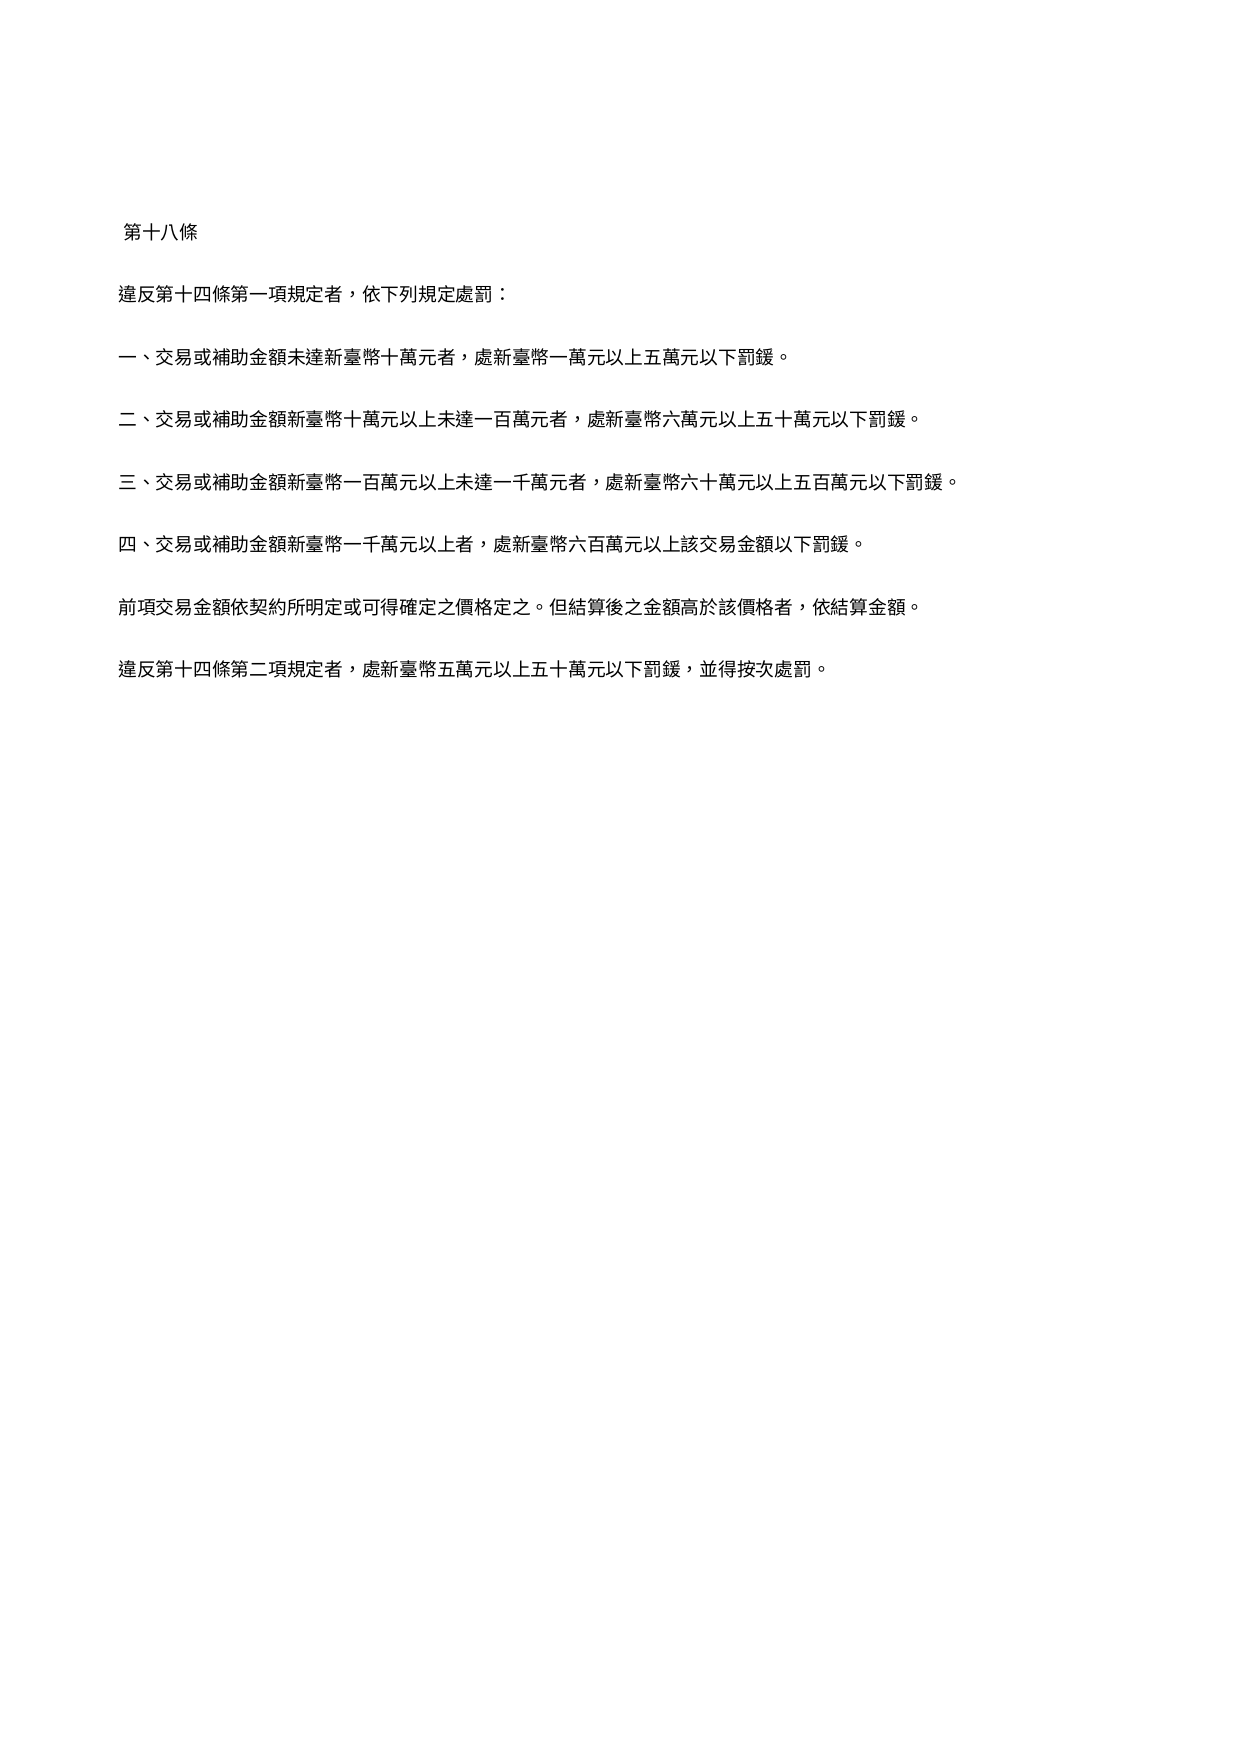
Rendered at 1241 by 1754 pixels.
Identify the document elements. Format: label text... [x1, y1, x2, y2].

text 前項交易金額依契約所明定或可得確定之價格定之。但結算後之金額高於該價格者，依結算金額。 [118, 564, 1122, 627]
text 四、交易或補助金額新臺幣一千萬元以上者，處新臺幣六百萬元以上該交易金額以下罰鍰。 [118, 502, 1122, 564]
text 二、交易或補助金額新臺幣十萬元以上未達一百萬元者，處新臺幣六萬元以上五十萬元以下罰鍰。 [118, 377, 1122, 439]
text 違反第十四條第一項規定者，依下列規定處罰： [118, 252, 1122, 314]
text 第十八條 [44, 189, 1216, 252]
text 三、交易或補助金額新臺幣一百萬元以上未達一千萬元者，處新臺幣六十萬元以上五百萬元以下罰鍰。 [118, 439, 1122, 502]
text 違反第十四條第二項規定者，處新臺幣五萬元以上五十萬元以下罰鍰，並得按次處罰。 [118, 627, 1122, 689]
text 一、交易或補助金額未達新臺幣十萬元者，處新臺幣一萬元以上五萬元以下罰鍰。 [118, 314, 1122, 377]
